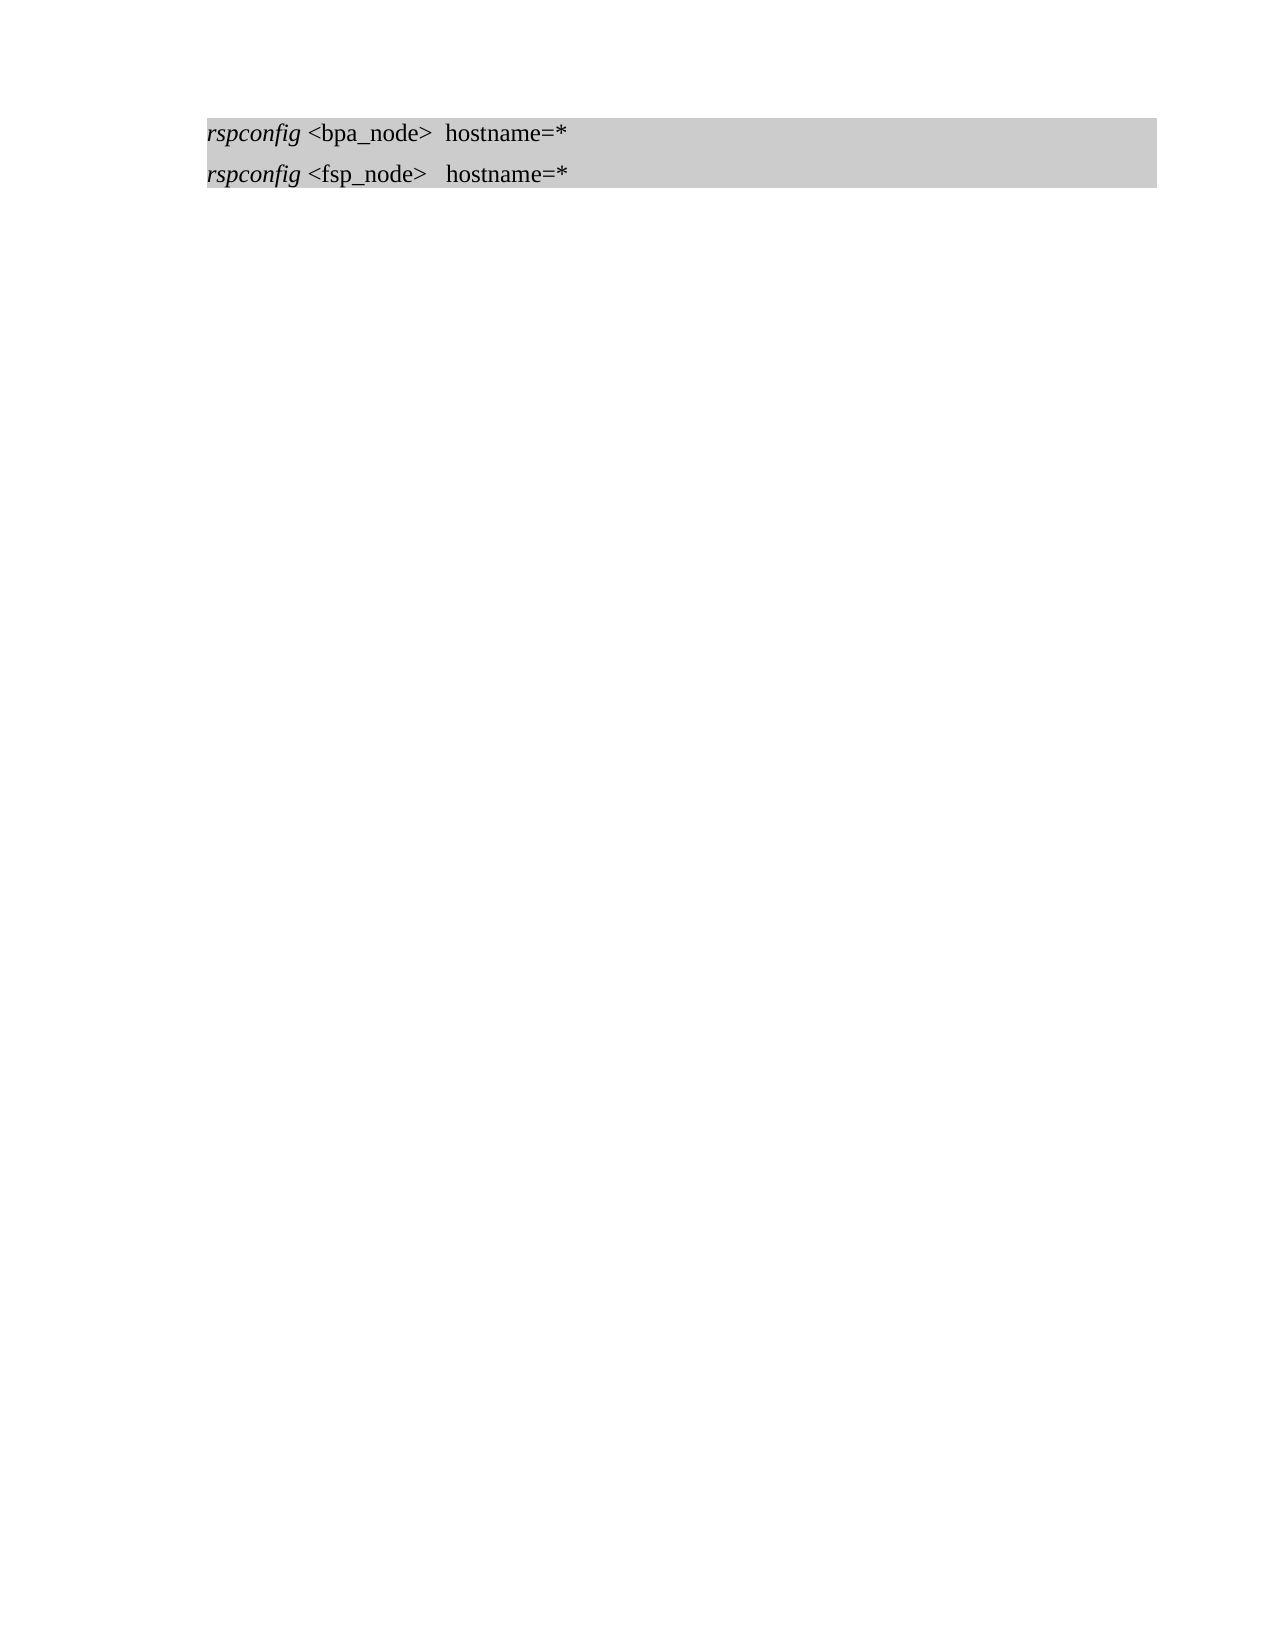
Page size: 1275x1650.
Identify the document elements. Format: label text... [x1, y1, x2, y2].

text rspconfig <fsp_node> hostname=* [207, 159, 1157, 188]
text rspconfig <bpa_node> hostname=* [207, 118, 1157, 147]
